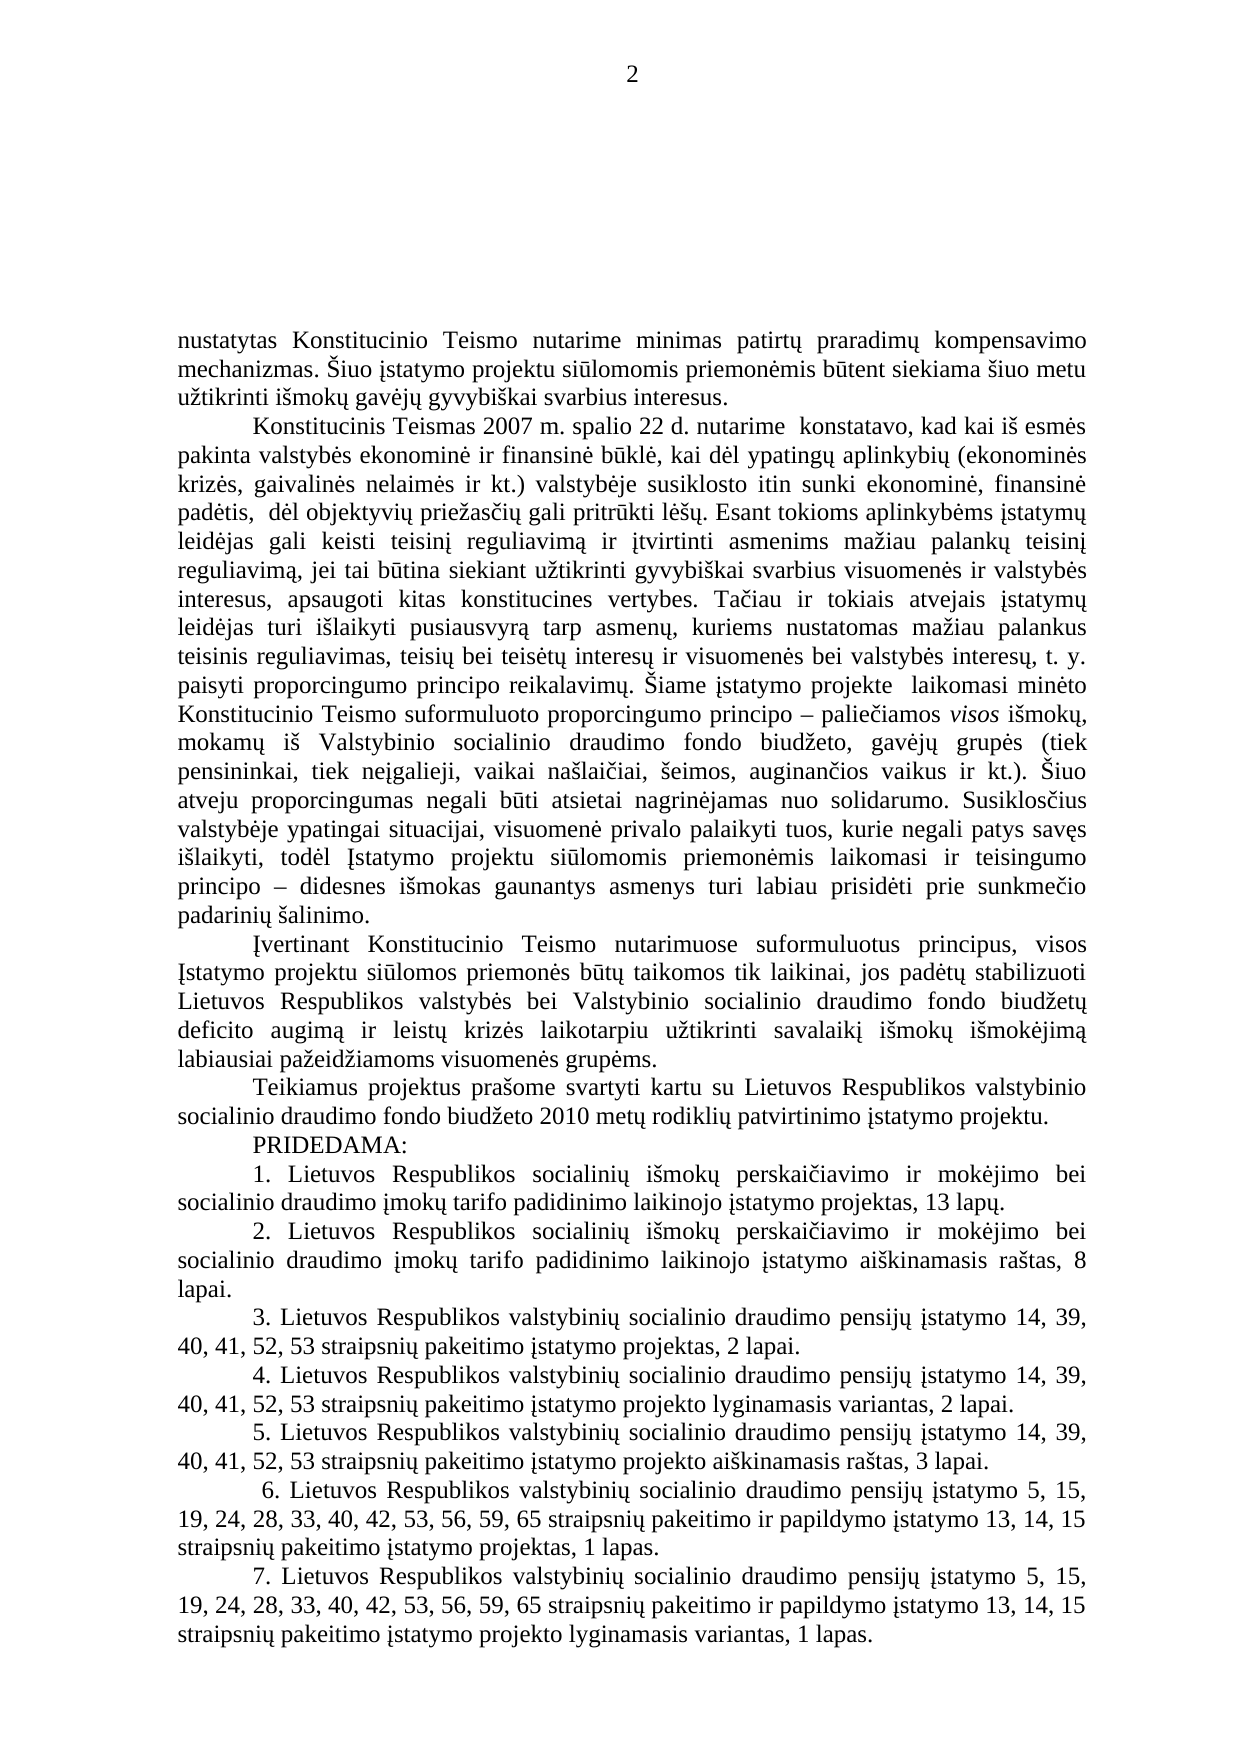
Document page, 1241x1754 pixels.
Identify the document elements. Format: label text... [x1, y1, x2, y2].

text 2. Lietuvos Respublikos socialinių išmokų perskaičiavimo ir mokėjimo bei socialinio draudimo įmokų tarifo padidinimo laikinojo įstatymo aiškinamasis raštas, 8 lapai. [177, 1216, 1087, 1302]
text Konstitucinis Teismas 2007 m. spalio 22 d. nutarime konstatavo, kad kai iš esmės pakinta valstybės ekonominė ir finansinė būklė, kai dėl ypatingų aplinkybių (ekonominės krizės, gaivalinės nelaimės ir kt.) valstybėje susiklosto itin sunki ekonominė, finansinė padėtis, dėl objektyvių priežasčių gali pritrūkti lėšų. Esant tokioms aplinkybėms įstatymų leidėjas gali keisti teisinį reguliavimą ir įtvirtinti asmenims mažiau palankų teisinį reguliavimą, jei tai būtina siekiant užtikrinti gyvybiškai svarbius visuomenės ir valstybės interesus, apsaugoti kitas konstitucines vertybes. Tačiau ir tokiais atvejais įstatymų leidėjas turi išlaikyti pusiausvyrą tarp asmenų, kuriems nustatomas mažiau palankus teisinis reguliavimas, teisių bei teisėtų interesų ir visuomenės bei valstybės interesų, t. y. paisyti proporcingumo principo reikalavimų. Šiame įstatymo projekte laikomasi minėto Konstitucinio Teismo suformuluoto proporcingumo principo – paliečiamos visos išmokų, mokamų iš Valstybinio socialinio draudimo fondo biudžeto, gavėjų grupės (tiek pensininkai, tiek neįgalieji, vaikai našlaičiai, šeimos, auginančios vaikus ir kt.). Šiuo atveju proporcingumas negali būti atsietai nagrinėjamas nuo solidarumo. Susiklosčius valstybėje ypatingai situacijai, visuomenė privalo palaikyti tuos, kurie negali patys savęs išlaikyti, todėl Įstatymo projektu siūlomomis priemonėmis laikomasi ir teisingumo principo – didesnes išmokas gaunantys asmenys turi labiau prisidėti prie sunkmečio padarinių šalinimo. [177, 411, 1087, 929]
text Įvertinant Konstitucinio Teismo nutarimuose suformuluotus principus, visos Įstatymo projektu siūlomos priemonės būtų taikomos tik laikinai, jos padėtų stabilizuoti Lietuvos Respublikos valstybės bei Valstybinio socialinio draudimo fondo biudžetų deficito augimą ir leistų krizės laikotarpiu užtikrinti savalaikį išmokų išmokėjimą labiausiai pažeidžiamoms visuomenės grupėms. [177, 929, 1087, 1072]
text nustatytas Konstitucinio Teismo nutarime minimas patirtų praradimų kompensavimo mechanizmas. Šiuo įstatymo projektu siūlomomis priemonėmis būtent siekiama šiuo metu užtikrinti išmokų gavėjų gyvybiškai svarbius interesus. [177, 325, 1087, 411]
text PRIDEDAMA: [177, 1130, 1087, 1159]
text 6. Lietuvos Respublikos valstybinių socialinio draudimo pensijų įstatymo 5, 15, 19, 24, 28, 33, 40, 42, 53, 56, 59, 65 straipsnių pakeitimo ir papildymo įstatymo 13, 14, 15 straipsnių pakeitimo įstatymo projektas, 1 lapas. [177, 1475, 1087, 1561]
text 4. Lietuvos Respublikos valstybinių socialinio draudimo pensijų įstatymo 14, 39, 40, 41, 52, 53 straipsnių pakeitimo įstatymo projekto lyginamasis variantas, 2 lapai. [177, 1360, 1087, 1417]
text Teikiamus projektus prašome svartyti kartu su Lietuvos Respublikos valstybinio socialinio draudimo fondo biudžeto 2010 metų rodiklių patvirtinimo įstatymo projektu. [177, 1072, 1087, 1130]
text 7. Lietuvos Respublikos valstybinių socialinio draudimo pensijų įstatymo 5, 15, 19, 24, 28, 33, 40, 42, 53, 56, 59, 65 straipsnių pakeitimo ir papildymo įstatymo 13, 14, 15 straipsnių pakeitimo įstatymo projekto lyginamasis variantas, 1 lapas. [177, 1561, 1087, 1647]
text 1. Lietuvos Respublikos socialinių išmokų perskaičiavimo ir mokėjimo bei socialinio draudimo įmokų tarifo padidinimo laikinojo įstatymo projektas, 13 lapų. [177, 1159, 1087, 1216]
text 5. Lietuvos Respublikos valstybinių socialinio draudimo pensijų įstatymo 14, 39, 40, 41, 52, 53 straipsnių pakeitimo įstatymo projekto aiškinamasis raštas, 3 lapai. [177, 1417, 1087, 1475]
text 3. Lietuvos Respublikos valstybinių socialinio draudimo pensijų įstatymo 14, 39, 40, 41, 52, 53 straipsnių pakeitimo įstatymo projektas, 2 lapai. [177, 1302, 1087, 1360]
